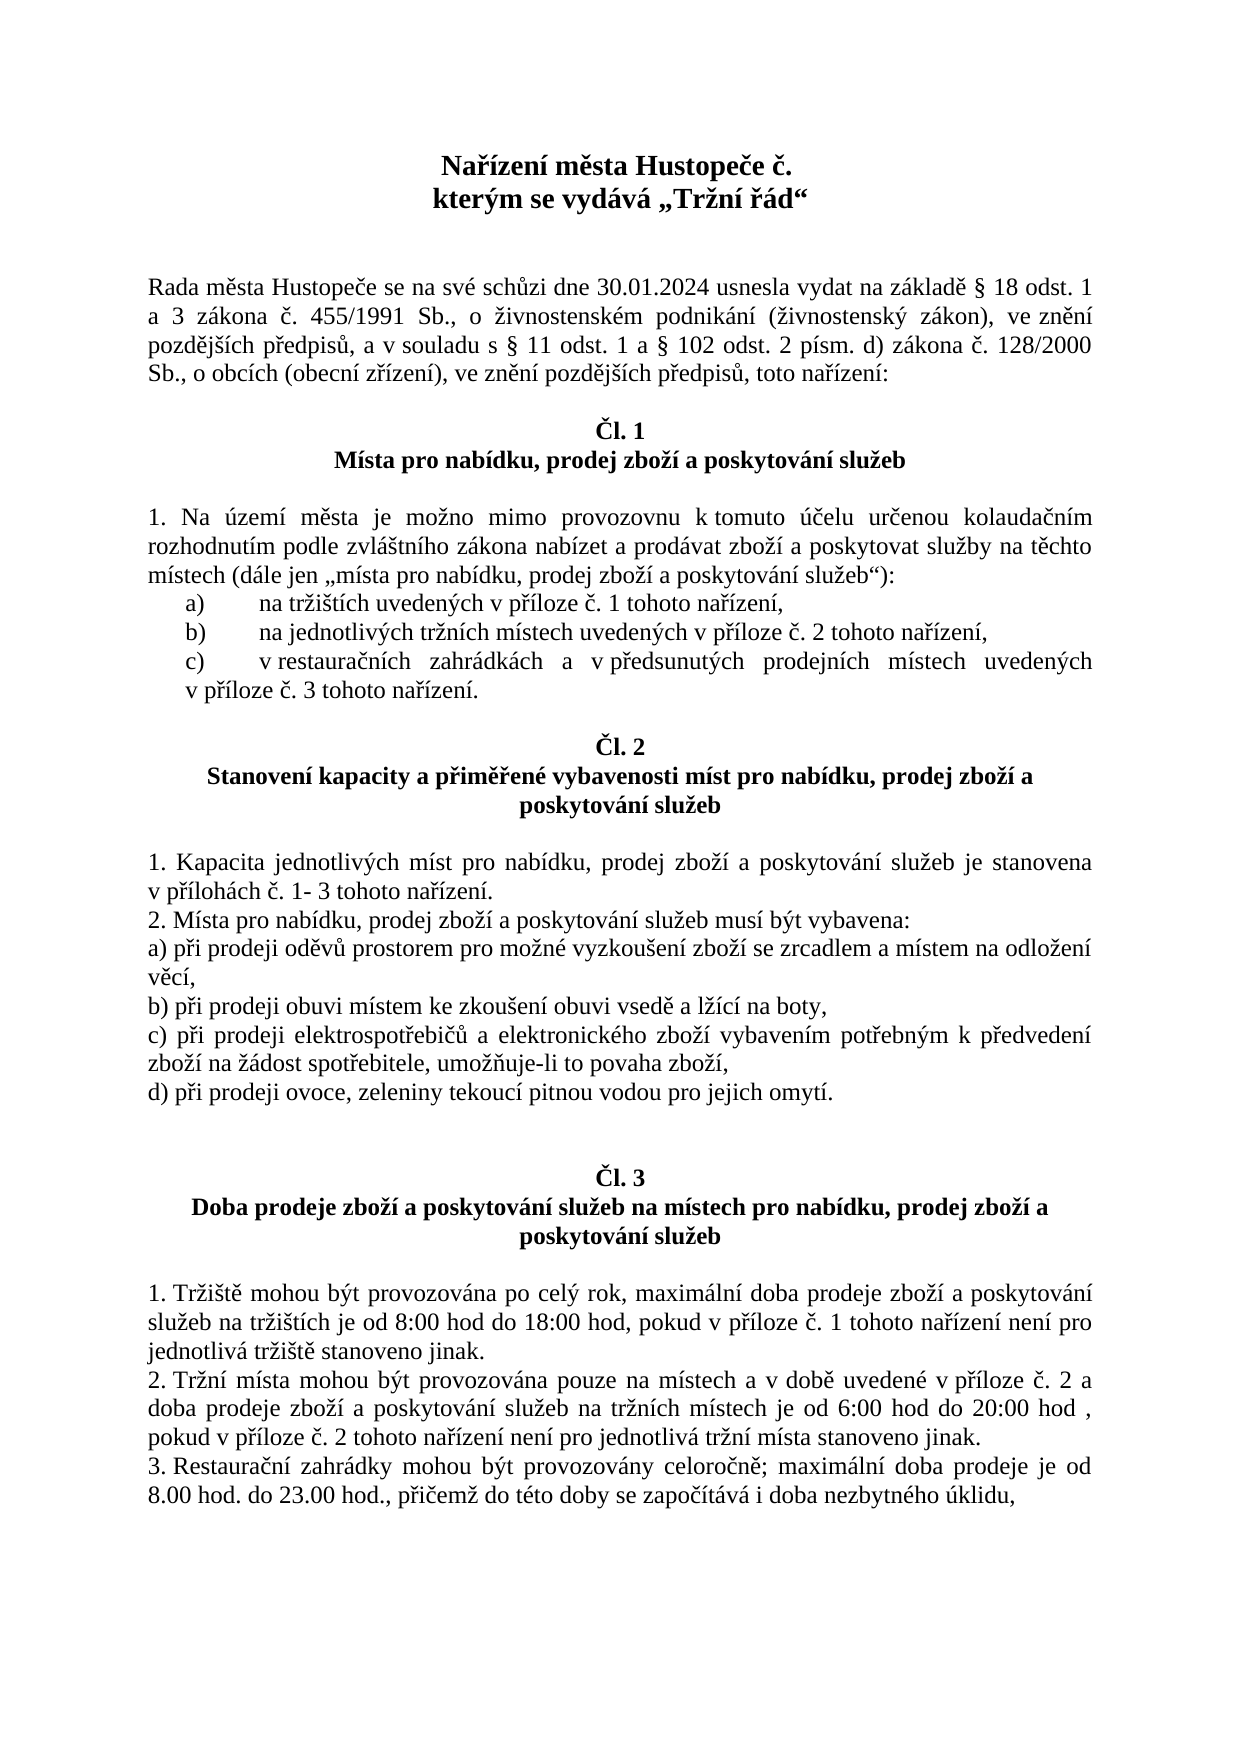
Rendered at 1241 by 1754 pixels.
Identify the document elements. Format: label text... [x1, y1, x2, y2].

text b) při prodeji obuvi místem ke zkoušení obuvi vsedě a lžící na boty, [148, 991, 1093, 1020]
subtitle Stanovení kapacity a přiměřené vybavenosti míst pro nabídku, prodej zboží a poskytování služeb [148, 761, 1093, 818]
text 1. Na území města je možno mimo provozovnu k tomuto účelu určenou kolaudačním rozhodnutím podle zvláštního zákona nabízet a prodávat zboží a poskytovat služby na těchto místech (dále jen „místa pro nabídku, prodej zboží a poskytování služeb“): [148, 502, 1093, 588]
text d) při prodeji ovoce, zeleniny tekoucí pitnou vodou pro jejich omytí. [148, 1077, 1093, 1106]
list v restauračních zahrádkách a v předsunutých prodejních místech uvedených v příloze č. 3 tohoto nařízení. [185, 646, 1093, 703]
list na jednotlivých tržních místech uvedených v příloze č. 2 tohoto nařízení, [185, 617, 1093, 646]
text Čl. 3 [148, 1163, 1093, 1192]
text c) při prodeji elektrospotřebičů a elektronického zboží vybavením potřebným k předvedení zboží na žádost spotřebitele, umožňuje-li to povaha zboží, [148, 1020, 1093, 1077]
text Nařízení města Hustopeče č. [148, 148, 1093, 181]
text 2. Místa pro nabídku, prodej zboží a poskytování služeb musí být vybavena: [148, 905, 1093, 933]
subtitle Doba prodeje zboží a poskytování služeb na místech pro nabídku, prodej zboží a poskytování služeb [148, 1192, 1093, 1250]
text Místa pro nabídku, prodej zboží a poskytování služeb [148, 445, 1093, 473]
text Rada města Hustopeče se na své schůzi dne 30.01.2024 usnesla vydat na základě § 18 odst. 1 a 3 zákona č. 455/1991 Sb., o živnostenském podnikání (živnostenský zákon), ve znění pozdějších předpisů, a v souladu s § 11 odst. 1 a § 102 odst. 2 písm. d) zákona č. 128/2000 Sb., o obcích (obecní zřízení), ve znění pozdějších předpisů, toto nařízení: [148, 272, 1093, 387]
text 3. Restaurační zahrádky mohou být provozovány celoročně; maximální doba prodeje je od 8.00 hod. do 23.00 hod., přičemž do této doby se započítává i doba nezbytného úklidu, [148, 1451, 1093, 1508]
text a) při prodeji oděvů prostorem pro možné vyzkoušení zboží se zrcadlem a místem na odložení věcí, [148, 933, 1093, 991]
text 2. Tržní místa mohou být provozována pouze na místech a v době uvedené v příloze č. 2 a doba prodeje zboží a poskytování služeb na tržních místech je od 6:00 hod do 20:00 hod , pokud v příloze č. 2 tohoto nařízení není pro jednotlivá tržní místa stanoveno jinak. [148, 1365, 1093, 1451]
text Čl. 1 [148, 416, 1093, 445]
text kterým se vydává „Tržní řád“ [148, 181, 1093, 215]
text 1. Tržiště mohou být provozována po celý rok, maximální doba prodeje zboží a poskytování služeb na tržištích je od 8:00 hod do 18:00 hod, pokud v příloze č. 1 tohoto nařízení není pro jednotlivá tržiště stanoveno jinak. [148, 1278, 1093, 1365]
list na tržištích uvedených v příloze č. 1 tohoto nařízení, [185, 588, 1093, 617]
text 1. Kapacita jednotlivých míst pro nabídku, prodej zboží a poskytování služeb je stanovena v přílohách č. 1- 3 tohoto nařízení. [148, 847, 1093, 905]
text Čl. 2 [148, 732, 1093, 761]
